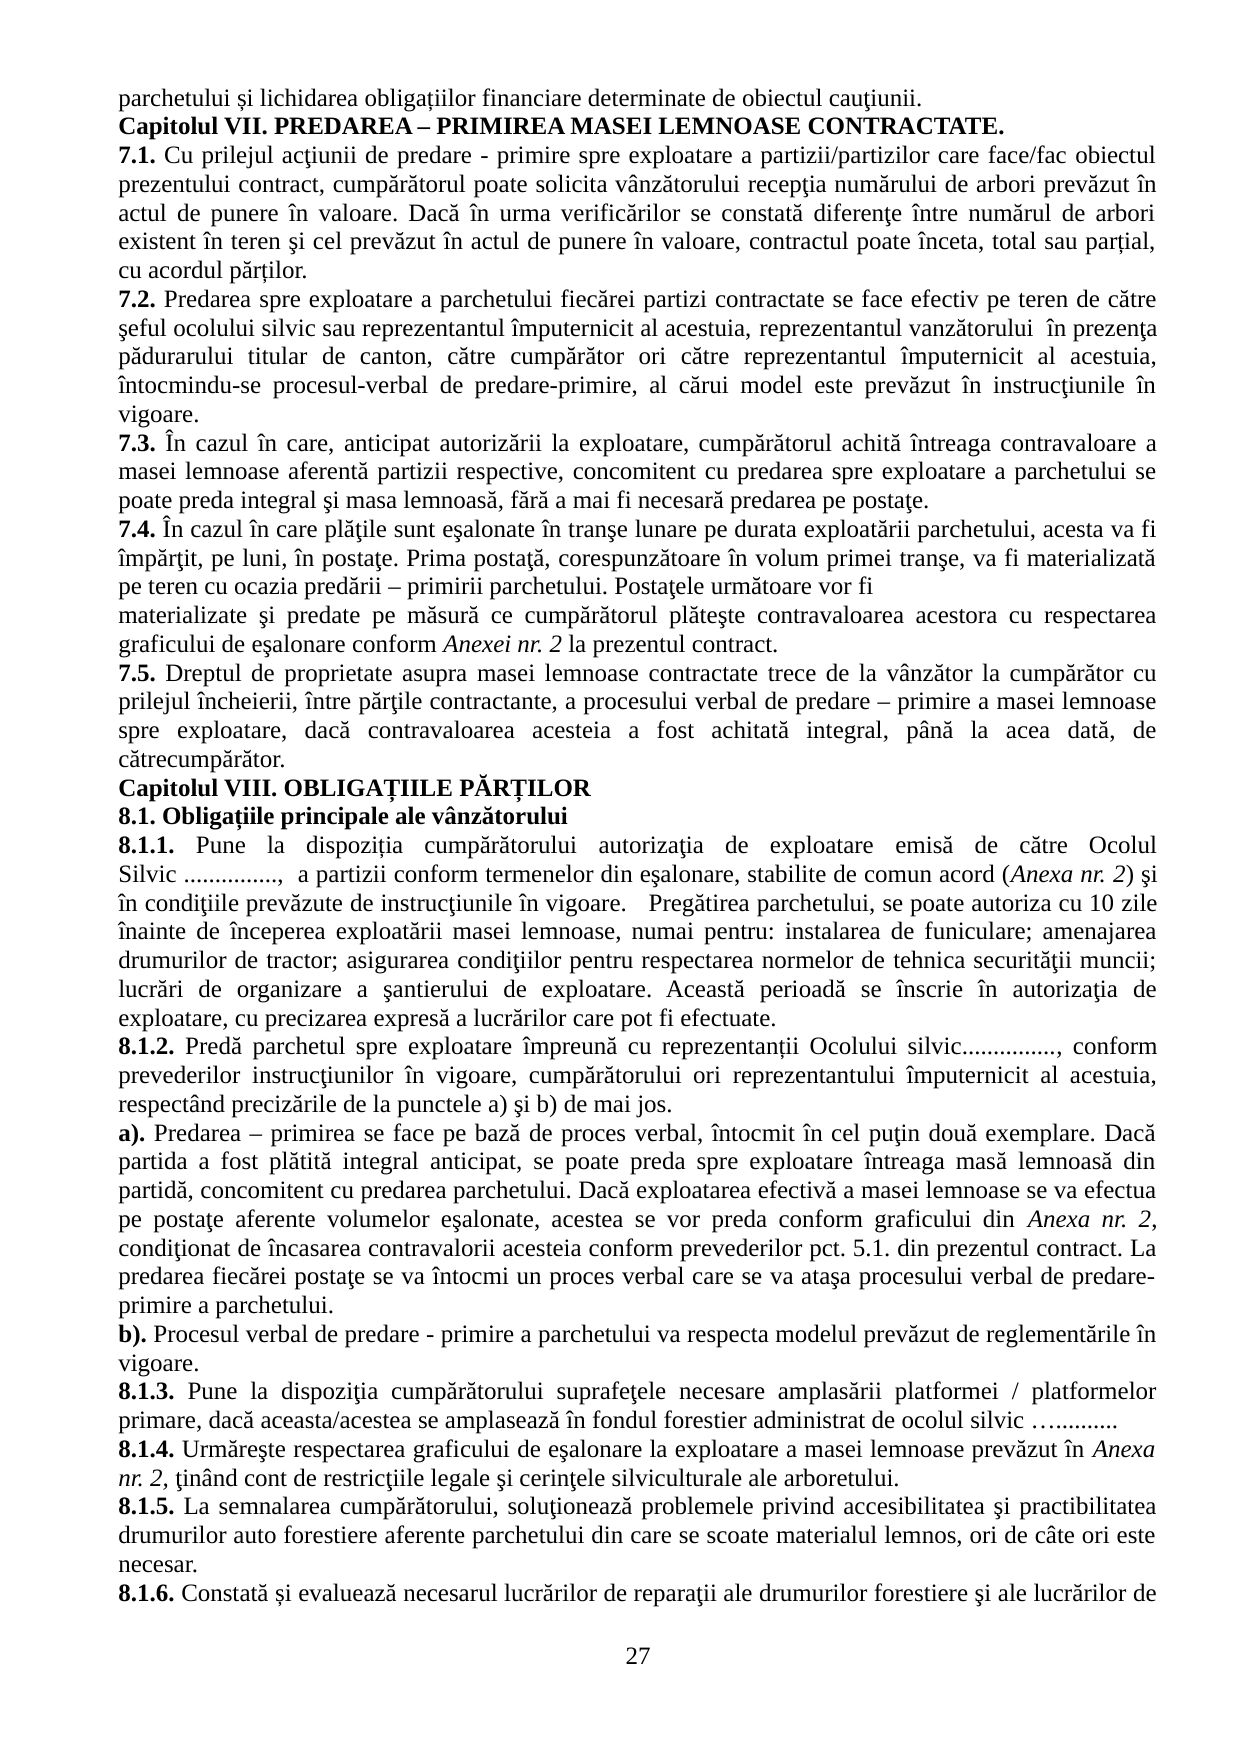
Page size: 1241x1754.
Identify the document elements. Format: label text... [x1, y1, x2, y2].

text 8.1.3. Pune la dispoziţia cumpărătorului suprafeţele necesare amplasării platformei / platformelor primare, dacă aceasta/acestea se amplasează în fondul forestier administrat de ocolul silvic ….......... [118, 1376, 1157, 1434]
text 8.1.5. La semnalarea cumpărătorului, soluţionează problemele privind accesibilitatea şi practibilitatea drumurilor auto forestiere aferente parchetului din care se scoate materialul lemnos, ori de câte ori este necesar. [118, 1491, 1157, 1578]
text 8.1.2. Predă parchetul spre exploatare împreună cu reprezentanții Ocolului silvic..............., conform prevederilor instrucţiunilor în vigoare, cumpărătorului ori reprezentantului împuternicit al acestuia, respectând precizările de la punctele a) şi b) de mai jos. [118, 1031, 1157, 1118]
text 8.1.4. Urmăreşte respectarea graficului de eşalonare la exploatare a masei lemnoase prevăzut în Anexa nr. 2, ţinând cont de restricţiile legale şi cerinţele silviculturale ale arboretului. [118, 1434, 1157, 1491]
text 7.2. Predarea spre exploatare a parchetului fiecărei partizi contractate se face efectiv pe teren de către şeful ocolului silvic sau reprezentantul împuternicit al acestuia, reprezentantul vanzătorului în prezenţa pădurarului titular de canton, către cumpărător ori către reprezentantul împuternicit al acestuia, întocmindu-se procesul-verbal de predare-primire, al cărui model este prevăzut în instrucţiunile în vigoare. [118, 284, 1157, 428]
text Capitolul VII. PREDAREA – PRIMIREA MASEI LEMNOASE CONTRACTATE. [118, 111, 1157, 140]
text parchetului și lichidarea obligațiilor financiare determinate de obiectul cauţiunii. [118, 83, 1157, 111]
text a). Predarea – primirea se face pe bază de proces verbal, întocmit în cel puţin două exemplare. Dacă partida a fost plătită integral anticipat, se poate preda spre exploatare întreaga masă lemnoasă din partidă, concomitent cu predarea parchetului. Dacă exploatarea efectivă a masei lemnoase se va efectua pe postaţe aferente volumelor eşalonate, acestea se vor preda conform graficului din Anexa nr. 2, condiţionat de încasarea contravalorii acesteia conform prevederilor pct. 5.1. din prezentul contract. La predarea fiecărei postaţe se va întocmi un proces verbal care se va ataşa procesului verbal de predare-primire a parchetului. [118, 1118, 1157, 1319]
text 8.1. Obligațiile principale ale vânzătorului [118, 801, 1157, 830]
text materializate şi predate pe măsură ce cumpărătorul plăteşte contravaloarea acestora cu respectarea graficului de eşalonare conform Anexei nr. 2 la prezentul contract. [118, 600, 1157, 658]
text b). Procesul verbal de predare - primire a parchetului va respecta modelul prevăzut de reglementările în vigoare. [118, 1319, 1157, 1376]
text Capitolul VIII. OBLIGAȚIILE PĂRȚILOR [118, 773, 1157, 801]
text 7.1. Cu prilejul acţiunii de predare - primire spre exploatare a partizii/partizilor care face/fac obiectul prezentului contract, cumpărătorul poate solicita vânzătorului recepţia numărului de arbori prevăzut în actul de punere în valoare. Dacă în urma verificărilor se constată diferenţe între numărul de arbori existent în teren şi cel prevăzut în actul de punere în valoare, contractul poate înceta, total sau parțial, cu acordul părților. [118, 140, 1157, 284]
text 7.5. Dreptul de proprietate asupra masei lemnoase contractate trece de la vânzător la cumpărător cu prilejul încheierii, între părţile contractante, a procesului verbal de predare – primire a masei lemnoase spre exploatare, dacă contravaloarea acesteia a fost achitată integral, până la acea dată, de cătrecumpărător. [118, 658, 1157, 773]
text 8.1.1. Pune la dispoziția cumpărătorului autorizaţia de exploatare emisă de către Ocolul Silvic ..............., a partizii conform termenelor din eşalonare, stabilite de comun acord (Anexa nr. 2) şi în condiţiile prevăzute de instrucţiunile în vigoare. Pregătirea parchetului, se poate autoriza cu 10 zile înainte de începerea exploatării masei lemnoase, numai pentru: instalarea de funiculare; amenajarea drumurilor de tractor; asigurarea condiţiilor pentru respectarea normelor de tehnica securităţii muncii; lucrări de organizare a şantierului de exploatare. Această perioadă se înscrie în autorizaţia de exploatare, cu precizarea expresă a lucrărilor care pot fi efectuate. [118, 830, 1157, 1031]
text 7.4. În cazul în care plăţile sunt eşalonate în tranşe lunare pe durata exploatării parchetului, acesta va fi împărţit, pe luni, în postaţe. Prima postaţă, corespunzătoare în volum primei tranşe, va fi materializată pe teren cu ocazia predării – primirii parchetului. Postaţele următoare vor fi [118, 514, 1157, 600]
text 8.1.6. Constată și evaluează necesarul lucrărilor de reparaţii ale drumurilor forestiere şi ale lucrărilor de [118, 1578, 1157, 1606]
text 7.3. În cazul în care, anticipat autorizării la exploatare, cumpărătorul achită întreaga contravaloare a masei lemnoase aferentă partizii respective, concomitent cu predarea spre exploatare a parchetului se poate preda integral şi masa lemnoasă, fără a mai fi necesară predarea pe postaţe. [118, 428, 1157, 514]
